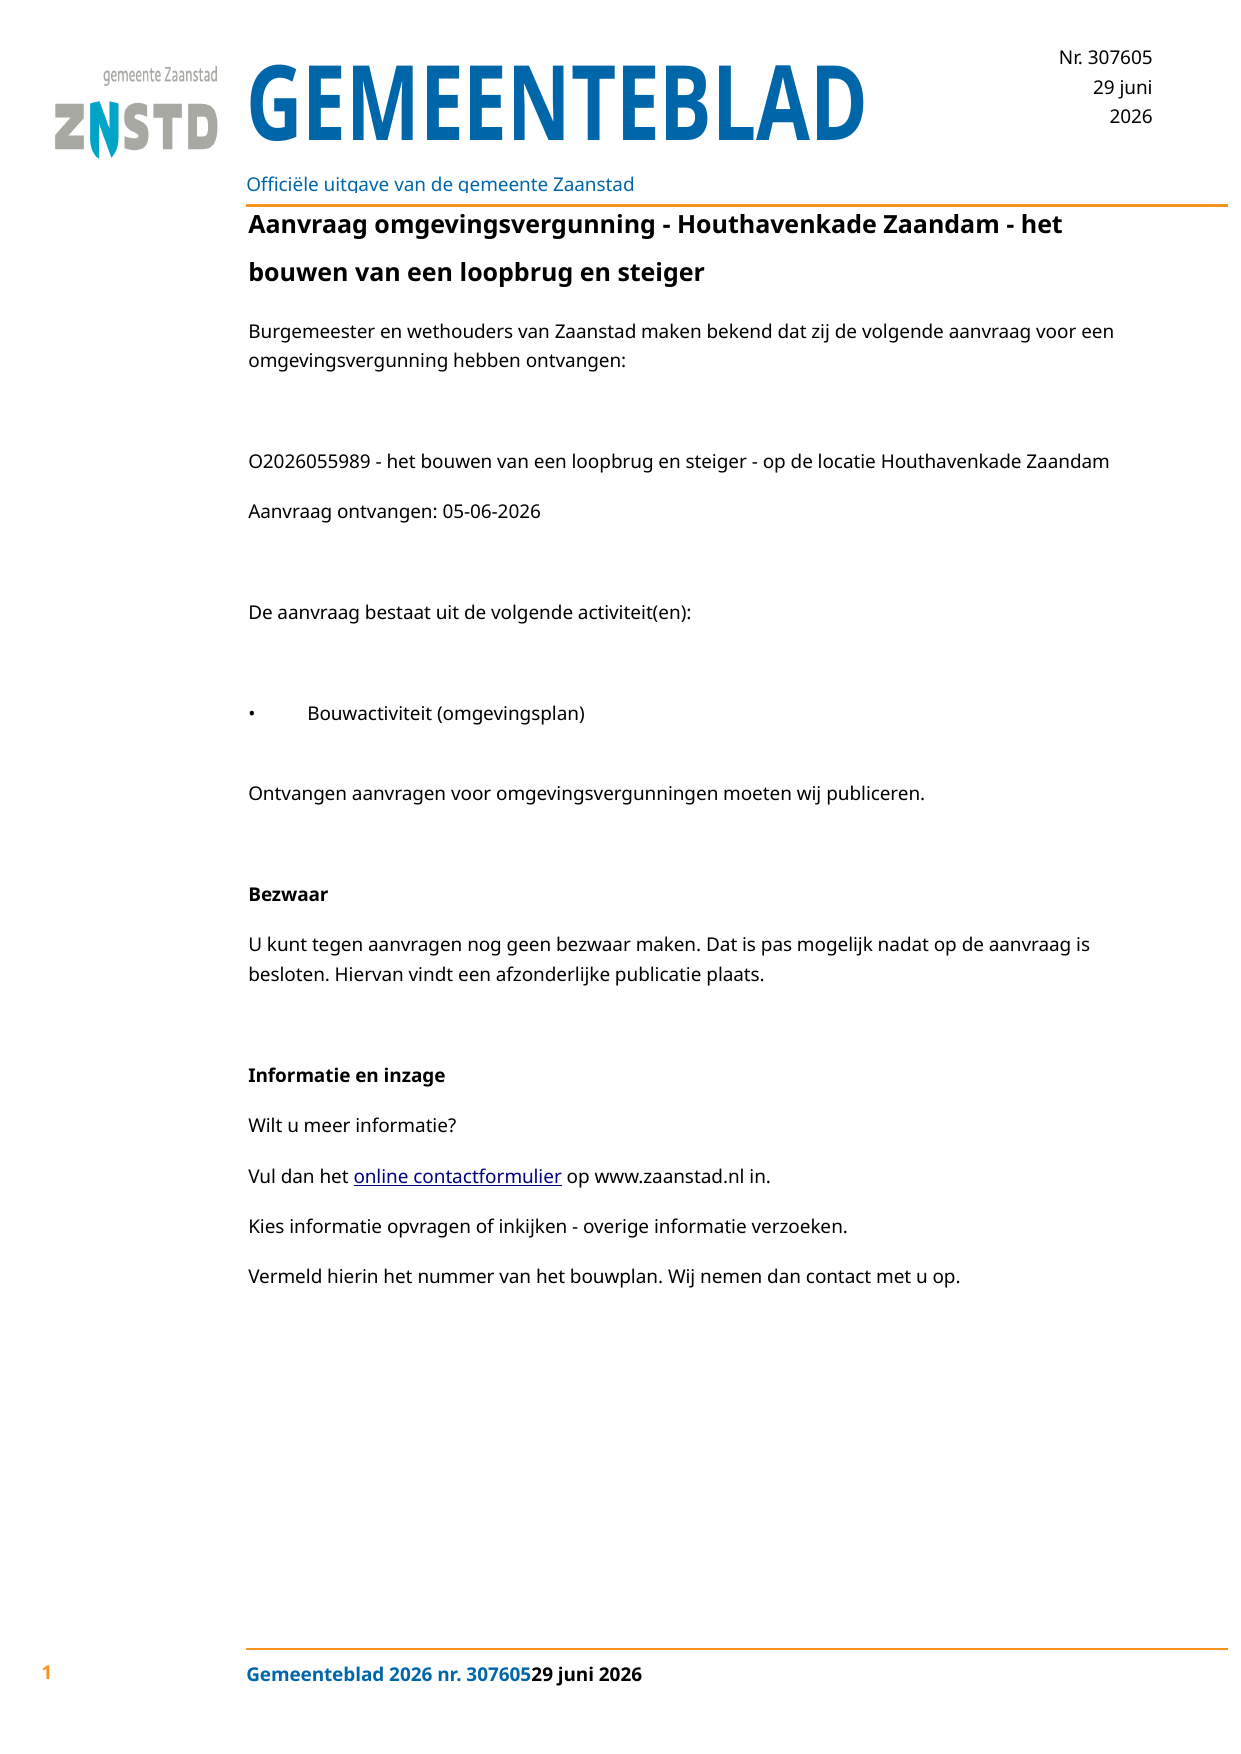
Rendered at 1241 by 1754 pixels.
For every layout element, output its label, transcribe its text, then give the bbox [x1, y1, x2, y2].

text Aanvraag omgevingsvergunning - Houthavenkade Zaandam - het bouwen van een loopbrug en steiger [248, 207, 1152, 288]
text Burgemeester en wethouders van Zaanstad maken bekend dat zij de volgende aanvraag voor een omgevingsvergunning hebben ontvangen: [248, 318, 1152, 373]
text Vul dan het online contactformulier op www.zaanstad.nl in. [248, 1163, 1152, 1189]
text Vermeld hierin het nummer van het bouwplan. Wij nemen dan contact met u op. [248, 1264, 1152, 1289]
picture [41, 47, 231, 172]
text Ontvangen aanvragen voor omgevingsvergunningen moeten wij publiceren. [248, 780, 1152, 806]
text Informatie en inzage [248, 1062, 1152, 1088]
text De aanvraag bestaat uit de volgende activiteit(en): [248, 599, 1152, 625]
text Bezwaar [248, 881, 1152, 907]
text Aanvraag ontvangen: 05-06-2026 [248, 499, 1152, 524]
text O2026055989 - het bouwen van een loopbrug en steiger - op de locatie Houthavenkade Zaandam [248, 448, 1152, 474]
text U kunt tegen aanvragen nog geen bezwaar maken. Dat is pas mogelijk nadat op de aanvraag is besloten. Hiervan vindt een afzonderlijke publicatie plaats. [248, 932, 1152, 987]
text Kies informatie opvragen of inkijken - overige informatie verzoeken. [248, 1213, 1152, 1239]
list Bouwactiviteit (omgevingsplan) [248, 700, 1152, 726]
text Wilt u meer informatie? [248, 1112, 1152, 1138]
